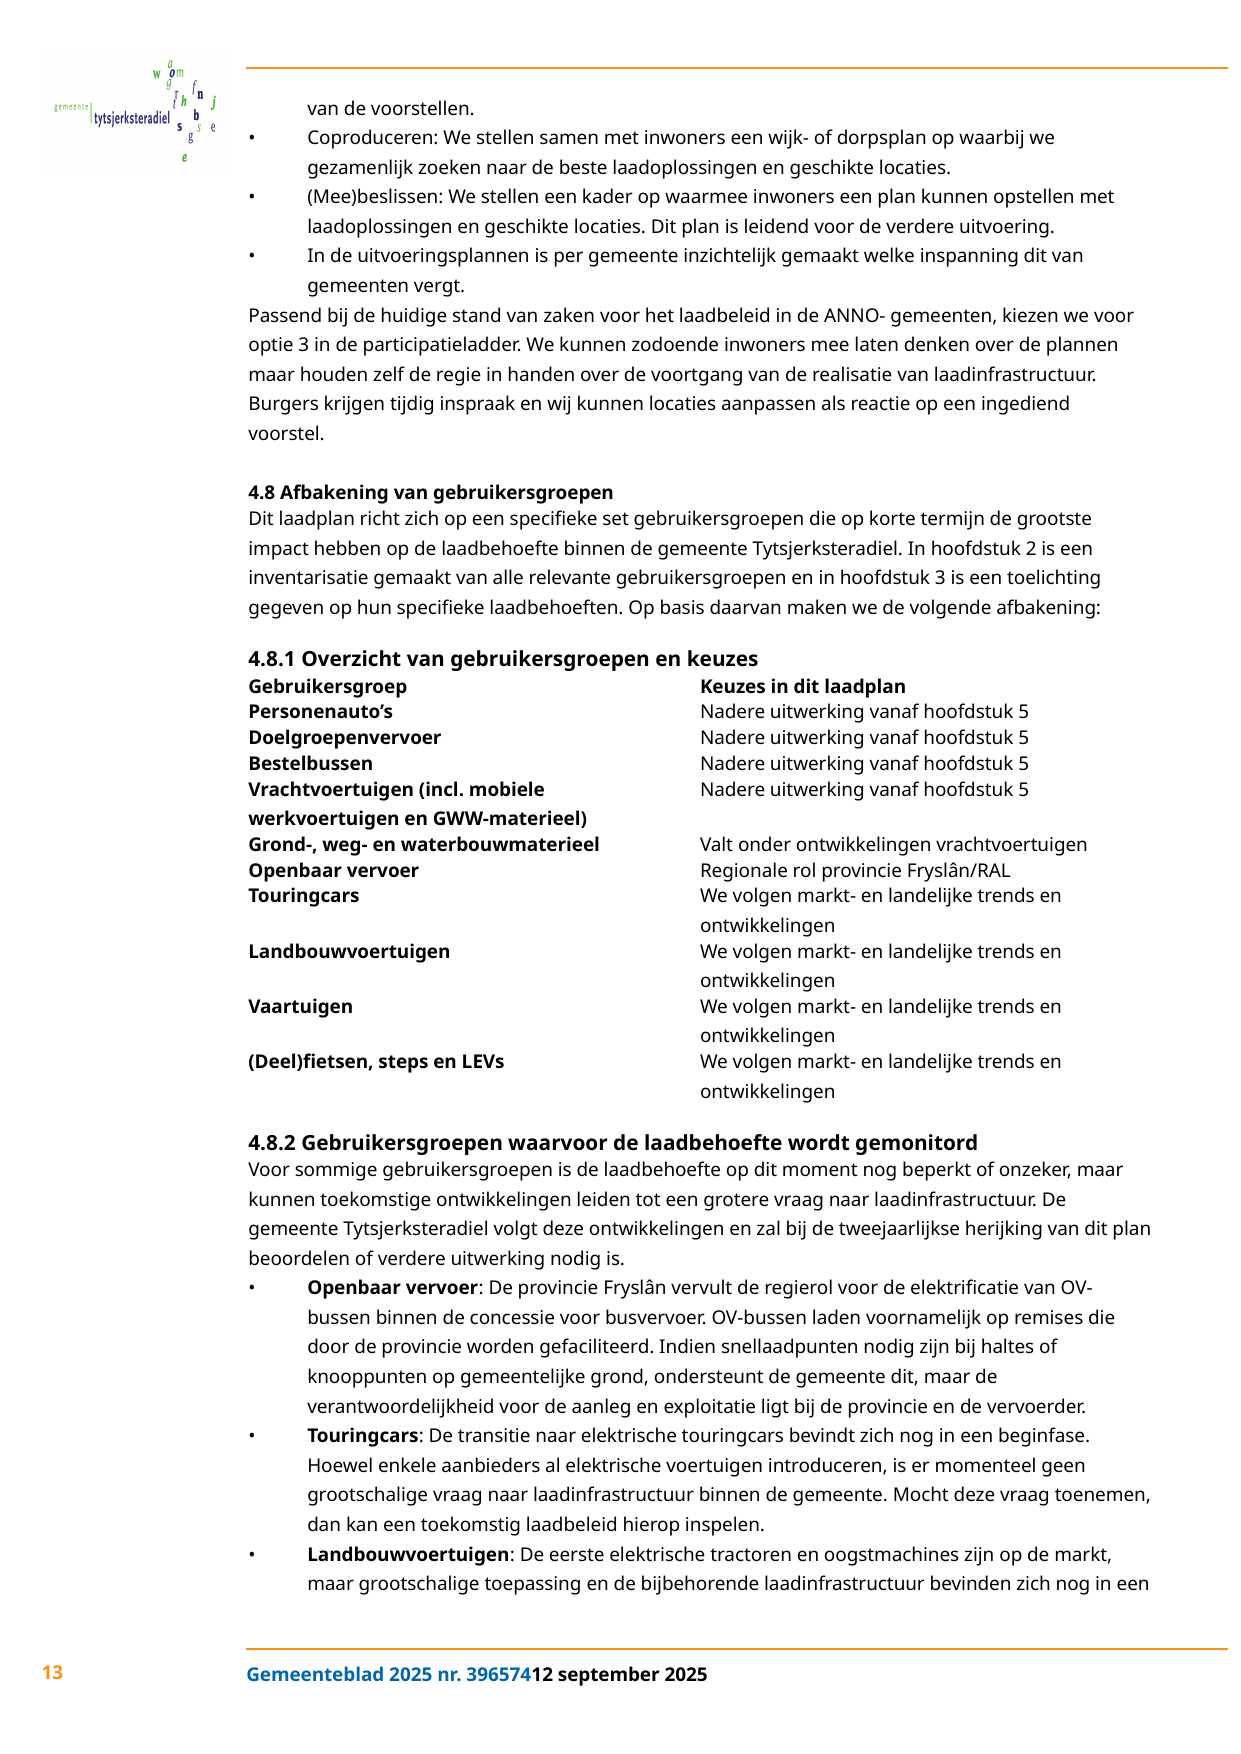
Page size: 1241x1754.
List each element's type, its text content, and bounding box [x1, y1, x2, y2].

table_cell Nadere uitwerking vanaf hoofdstuk 5 [700, 699, 1152, 724]
table_cell Vaartuigen [248, 993, 700, 1048]
table_cell Doelgroepenvervoer [248, 724, 700, 750]
text Voor sommige gebruikersgroepen is de laadbehoefte op dit moment nog beperkt of onzeker, maar kunnen toekomstige ontwikkelingen leiden tot een grotere vraag naar laadinfrastructuur. De gemeente Tytsjerksteradiel volgt deze ontwikkelingen en zal bij de tweejaarlijkse herijking van dit plan beoordelen of verdere uitwerking nodig is. [248, 1156, 1152, 1271]
table_header Gebruikersgroep [248, 673, 700, 698]
text 4.8 Afbakening van gebruikersgroepen [248, 479, 1152, 505]
list Openbaar vervoer: De provincie Fryslân vervult de regierol voor de elektrificatie van OV-bussen binnen de concessie voor busvervoer. OV-bussen laden voornamelijk op remises die door de provincie worden gefaciliteerd. Indien snellaadpunten nodig zijn bij haltes of knooppunten op gemeentelijke grond, ondersteunt de gemeente dit, maar de verantwoordelijkheid voor de aanleg en exploitatie ligt bij de provincie en de vervoerder. [248, 1274, 1152, 1419]
text 4.8.1 Overzicht van gebruikersgroepen en keuzes [248, 644, 1152, 673]
table_cell We volgen markt- en landelijke trends en ontwikkelingen [700, 993, 1152, 1048]
picture [41, 47, 231, 172]
list van de voorstellen. [248, 95, 1152, 121]
list (Mee)beslissen: We stellen een kader op waarmee inwoners een plan kunnen opstellen met laadoplossingen en geschikte locaties. Dit plan is leidend voor de verdere uitvoering. [248, 183, 1152, 239]
table_cell Nadere uitwerking vanaf hoofdstuk 5 [700, 776, 1152, 831]
table_cell Nadere uitwerking vanaf hoofdstuk 5 [700, 724, 1152, 750]
table_cell Nadere uitwerking vanaf hoofdstuk 5 [700, 750, 1152, 776]
table_cell Bestelbussen [248, 750, 700, 776]
list Landbouwvoertuigen: De eerste elektrische tractoren en oogstmachines zijn op de markt, maar grootschalige toepassing en de bijbehorende laadinfrastructuur bevinden zich nog in een [248, 1541, 1152, 1596]
table_cell Landbouwvoertuigen [248, 938, 700, 993]
table_cell Openbaar vervoer [248, 857, 700, 882]
text Dit laadplan richt zich op een specifieke set gebruikersgroepen die op korte termijn de grootste impact hebben op de laadbehoefte binnen de gemeente Tytsjerksteradiel. In hoofdstuk 2 is een inventarisatie gemaakt van alle relevante gebruikersgroepen en in hoofdstuk 3 is een toelichting gegeven op hun specifieke laadbehoeften. Op basis daarvan maken we de volgende afbakening: [248, 505, 1152, 619]
table_cell We volgen markt- en landelijke trends en ontwikkelingen [700, 883, 1152, 938]
table_cell Personenauto’s [248, 699, 700, 724]
text Passend bij de huidige stand van zaken voor het laadbeleid in de ANNO- gemeenten, kiezen we voor optie 3 in de participatieladder. We kunnen zodoende inwoners mee laten denken over de plannen maar houden zelf de regie in handen over de voortgang van de realisatie van laadinfrastructuur. Burgers krijgen tijdig inspraak en wij kunnen locaties aanpassen als reactie op een ingediend voorstel. [248, 302, 1152, 446]
table_cell We volgen markt- en landelijke trends en ontwikkelingen [700, 1049, 1152, 1104]
list In de uitvoeringsplannen is per gemeente inzichtelijk gemaakt welke inspanning dit van gemeenten vergt. [248, 243, 1152, 298]
table_cell Regionale rol provincie Fryslân/RAL [700, 857, 1152, 882]
table_cell Valt onder ontwikkelingen vrachtvoertuigen [700, 831, 1152, 857]
table_cell Vrachtvoertuigen (incl. mobiele werkvoertuigen en GWW-materieel) [248, 776, 700, 831]
list Coproduceren: We stellen samen met inwoners een wijk- of dorpsplan op waarbij we gezamenlijk zoeken naar de beste laadoplossingen en geschikte locaties. [248, 124, 1152, 180]
table_cell (Deel)fietsen, steps en LEVs [248, 1049, 700, 1104]
table_cell Touringcars [248, 883, 700, 938]
table_cell We volgen markt- en landelijke trends en ontwikkelingen [700, 938, 1152, 993]
table_header Keuzes in dit laadplan [700, 673, 1152, 698]
list Touringcars: De transitie naar elektrische touringcars bevindt zich nog in een beginfase. Hoewel enkele aanbieders al elektrische voertuigen introduceren, is er momenteel geen grootschalige vraag naar laadinfrastructuur binnen de gemeente. Mocht deze vraag toenemen, dan kan een toekomstig laadbeleid hierop inspelen. [248, 1422, 1152, 1537]
table_cell Grond-, weg- en waterbouwmaterieel [248, 831, 700, 857]
text 4.8.2 Gebruikersgroepen waarvoor de laadbehoefte wordt gemonitord [248, 1128, 1152, 1156]
